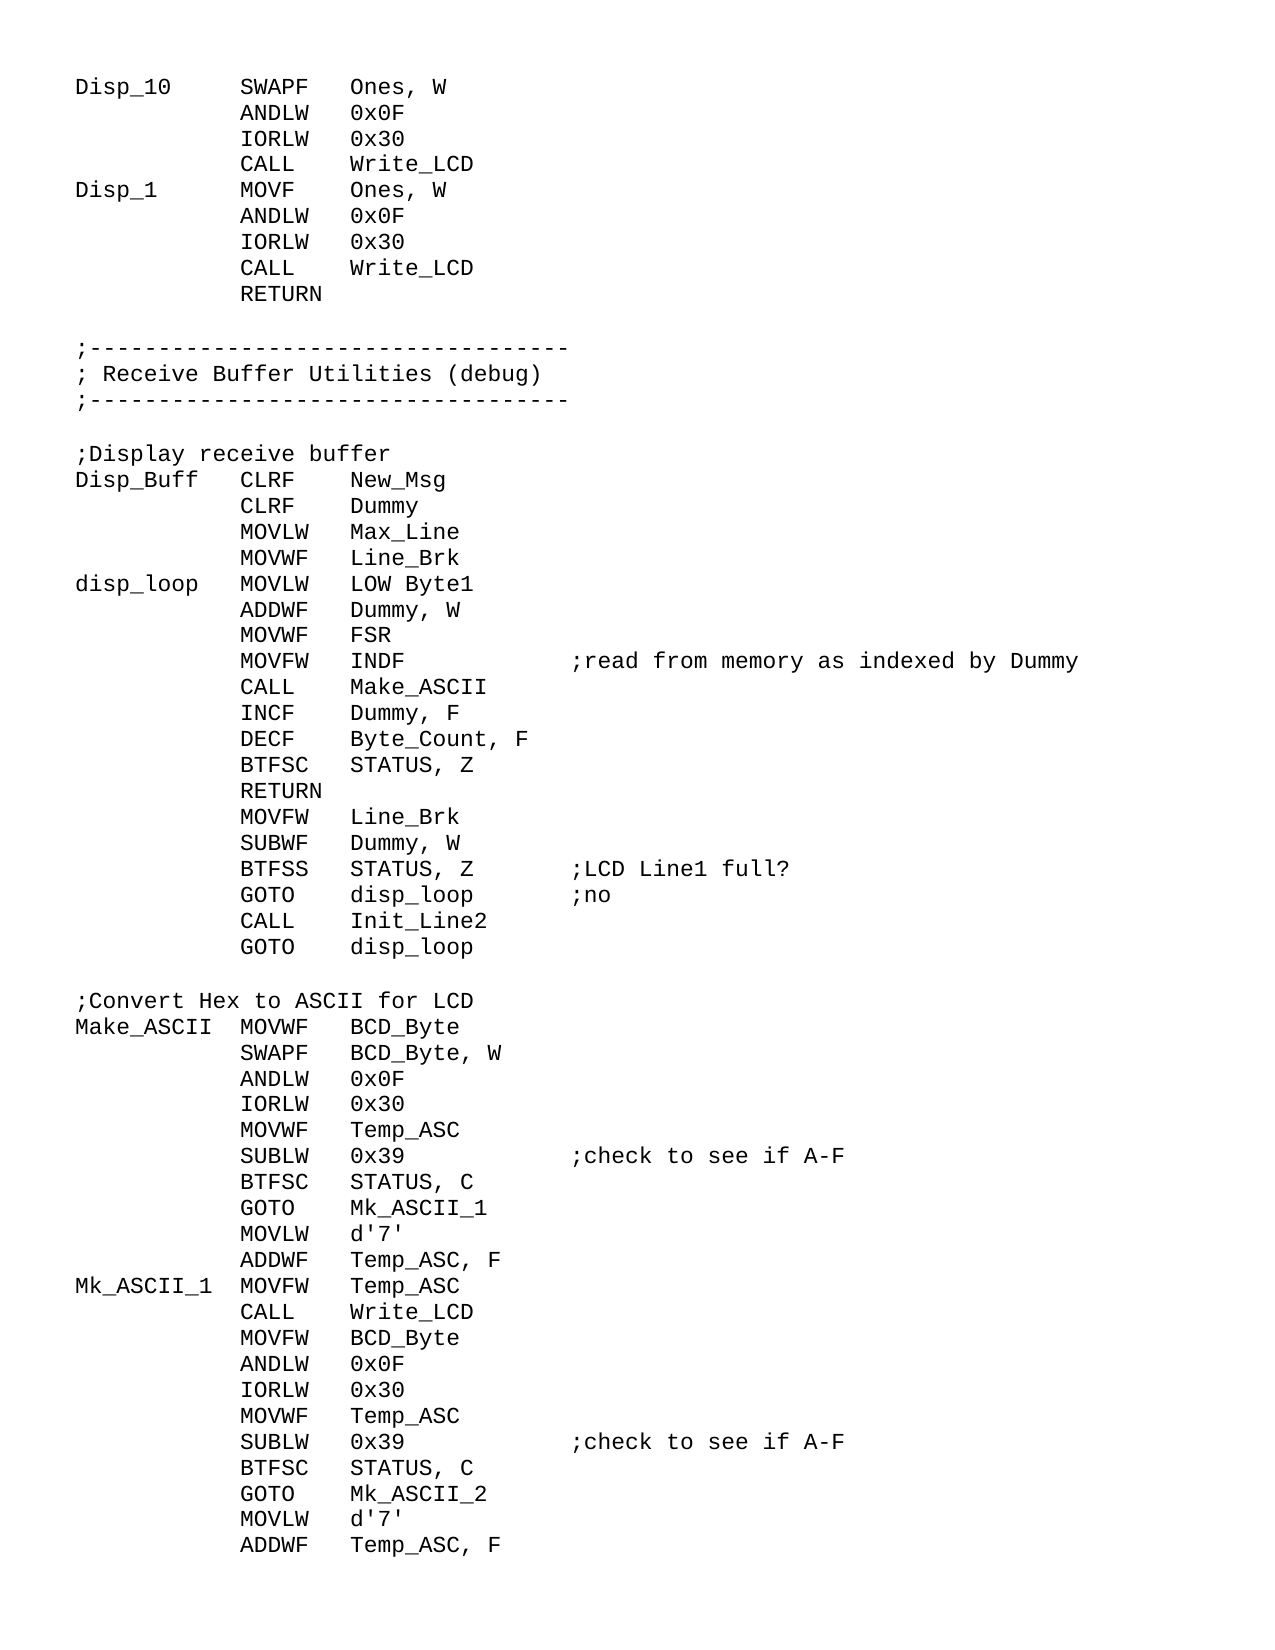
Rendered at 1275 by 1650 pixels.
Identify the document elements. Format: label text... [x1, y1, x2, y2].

text MOVWF FSR [75, 624, 1200, 650]
text RETURN [75, 282, 1200, 308]
text BTFSC STATUS, C [75, 1171, 1200, 1197]
text ; Receive Buffer Utilities (debug) [75, 362, 1200, 388]
text MOVLW d'7' [75, 1222, 1200, 1248]
text CALL Make_ASCII [75, 676, 1200, 702]
text GOTO Mk_ASCII_2 [75, 1482, 1200, 1508]
text CALL Write_LCD [75, 1300, 1200, 1326]
text Disp_1 MOVF Ones, W [75, 179, 1200, 205]
text MOVLW d'7' [75, 1508, 1200, 1534]
text MOVWF Line_Brk [75, 546, 1200, 572]
text ;----------------------------------- [75, 336, 1200, 362]
text CALL Write_LCD [75, 257, 1200, 282]
text CLRF Dummy [75, 494, 1200, 520]
text ADDWF Temp_ASC, F [75, 1534, 1200, 1560]
text Disp_10 SWAPF Ones, W [75, 75, 1200, 101]
text GOTO Mk_ASCII_1 [75, 1197, 1200, 1222]
text IORLW 0x30 [75, 231, 1200, 257]
text ANDLW 0x0F [75, 1352, 1200, 1378]
text ANDLW 0x0F [75, 1067, 1200, 1093]
text BTFSC STATUS, Z [75, 753, 1200, 779]
text ADDWF Temp_ASC, F [75, 1248, 1200, 1274]
text BTFSS STATUS, Z ;LCD Line1 full? [75, 857, 1200, 883]
text INCF Dummy, F [75, 702, 1200, 728]
text MOVWF Temp_ASC [75, 1119, 1200, 1145]
text IORLW 0x30 [75, 1093, 1200, 1119]
text ADDWF Dummy, W [75, 598, 1200, 624]
text SWAPF BCD_Byte, W [75, 1041, 1200, 1067]
text Make_ASCII MOVWF BCD_Byte [75, 1015, 1200, 1041]
text ;Convert Hex to ASCII for LCD [75, 989, 1200, 1015]
text MOVFW INDF ;read from memory as indexed by Dummy [75, 650, 1200, 676]
text Disp_Buff CLRF New_Msg [75, 468, 1200, 494]
text ANDLW 0x0F [75, 101, 1200, 127]
text ;Display receive buffer [75, 442, 1200, 468]
text MOVFW Line_Brk [75, 805, 1200, 831]
text CALL Init_Line2 [75, 909, 1200, 935]
text ANDLW 0x0F [75, 205, 1200, 231]
text ;----------------------------------- [75, 388, 1200, 414]
text SUBLW 0x39 ;check to see if A-F [75, 1430, 1200, 1456]
text IORLW 0x30 [75, 127, 1200, 153]
text CALL Write_LCD [75, 153, 1200, 179]
text DECF Byte_Count, F [75, 728, 1200, 753]
text disp_loop MOVLW LOW Byte1 [75, 572, 1200, 598]
text SUBWF Dummy, W [75, 831, 1200, 857]
text GOTO disp_loop [75, 935, 1200, 961]
text SUBLW 0x39 ;check to see if A-F [75, 1145, 1200, 1171]
text MOVLW Max_Line [75, 520, 1200, 546]
text BTFSC STATUS, C [75, 1456, 1200, 1482]
text MOVFW BCD_Byte [75, 1326, 1200, 1352]
text IORLW 0x30 [75, 1378, 1200, 1404]
text Mk_ASCII_1 MOVFW Temp_ASC [75, 1274, 1200, 1300]
text MOVWF Temp_ASC [75, 1404, 1200, 1430]
text GOTO disp_loop ;no [75, 883, 1200, 909]
text RETURN [75, 779, 1200, 805]
